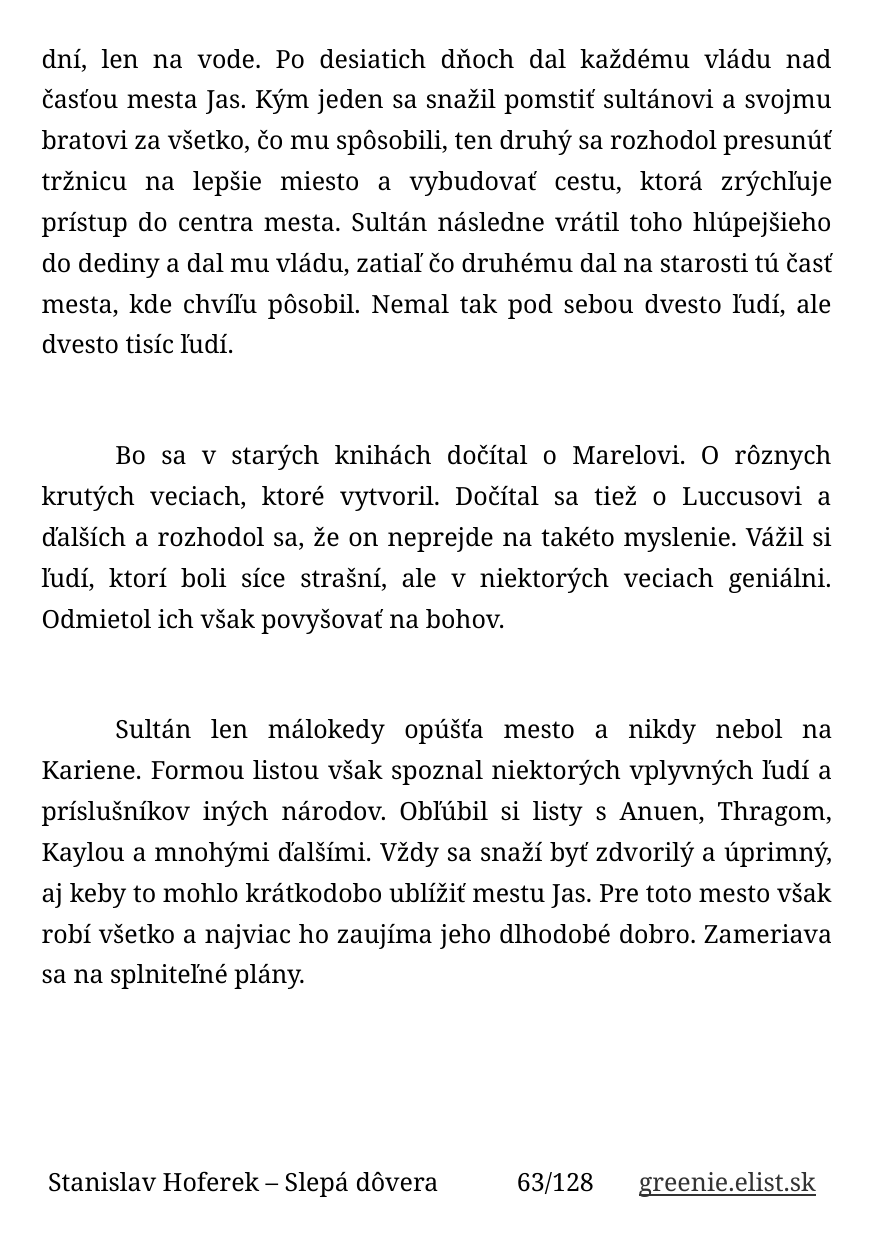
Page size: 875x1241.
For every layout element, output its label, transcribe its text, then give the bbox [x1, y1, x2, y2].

text Sultán len málokedy opúšťa mesto a nikdy nebol na Kariene. Formou listou však spoznal niektorých vplyvných ľudí a príslušníkov iných národov. Obľúbil si listy s Anuen, Thragom, Kaylou a mnohými ďalšími. Vždy sa snaží byť zdvorilý a úprimný, aj keby to mohlo krátkodobo ublížiť mestu Jas. Pre toto mesto však robí všetko a najviac ho zaujíma jeho dlhodobé dobro. Zameriava sa na splniteľné plány. [41, 712, 833, 991]
text dní, len na vode. Po desiatich dňoch dal každému vládu nad časťou mesta Jas. Kým jeden sa snažil pomstiť sultánovi a svojmu bratovi za všetko, čo mu spôsobili, ten druhý sa rozhodol presunúť tržnicu na lepšie miesto a vybudovať cestu, ktorá zrýchľuje prístup do centra mesta. Sultán následne vrátil toho hlúpejšieho do dediny a dal mu vládu, zatiaľ čo druhému dal na starosti tú časť mesta, kde chvíľu pôsobil. Nemal tak pod sebou dvesto ľudí, ale dvesto tisíc ľudí. [41, 41, 833, 361]
text Bo sa v starých knihách dočítal o Marelovi. O rôznych krutých veciach, ktoré vytvoril. Dočítal sa tiež o Luccusovi a ďalších a rozhodol sa, že on neprejde na takéto myslenie. Vážil si ľudí, ktorí boli síce strašní, ale v niektorých veciach geniálni. Odmietol ich však povyšovať na bohov. [41, 438, 833, 635]
